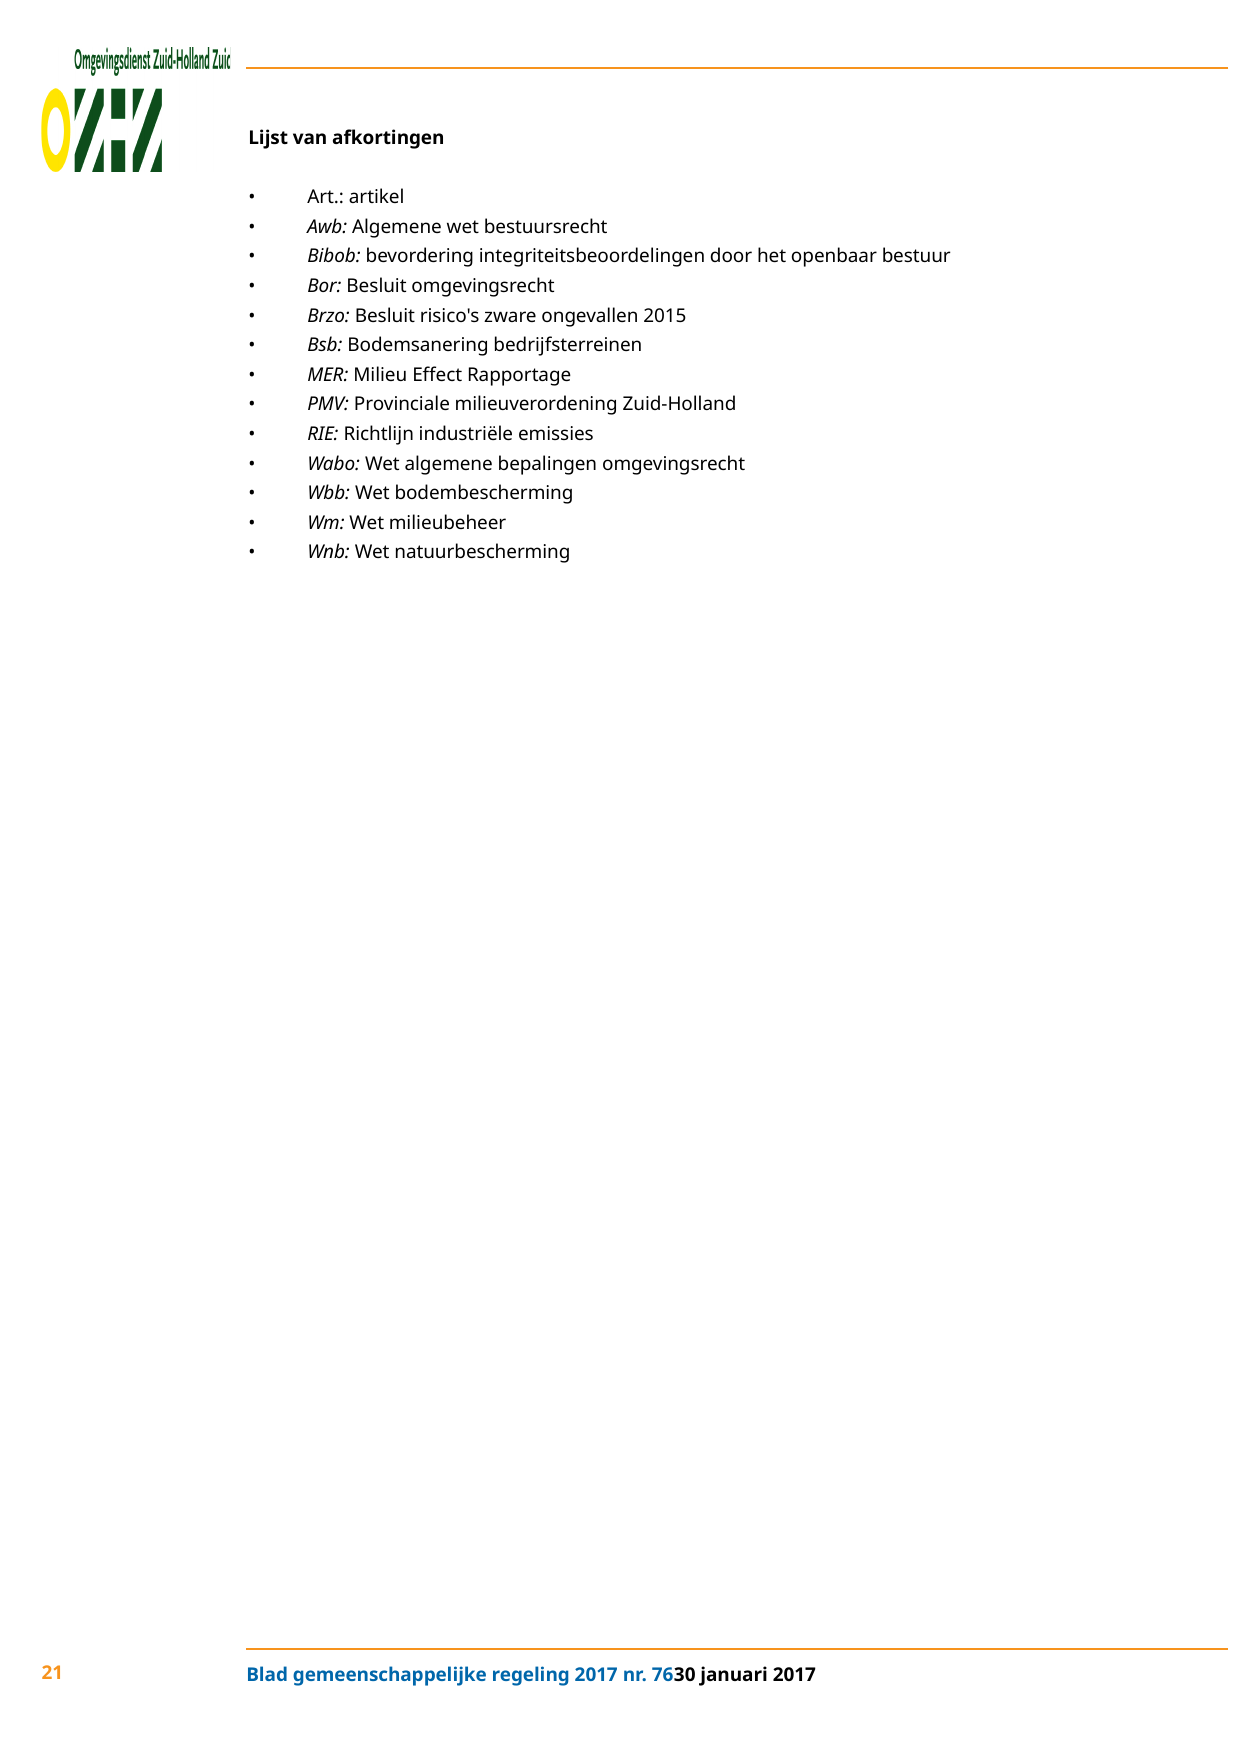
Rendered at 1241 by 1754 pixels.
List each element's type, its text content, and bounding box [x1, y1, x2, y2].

list Bibob: bevordering integriteitsbeoordelingen door het openbaar bestuur [248, 243, 1152, 268]
list MER: Milieu Effect Rapportage [248, 361, 1152, 387]
list Bsb: Bodemsanering bedrijfsterreinen [248, 331, 1152, 357]
list Awb: Algemene wet bestuursrecht [248, 213, 1152, 239]
list Wnb: Wet natuurbescherming [248, 538, 1152, 564]
list Art.: artikel [248, 183, 1152, 209]
list Wabo: Wet algemene bepalingen omgevingsrecht [248, 450, 1152, 476]
picture [41, 47, 231, 172]
list Wm: Wet milieubeheer [248, 509, 1152, 535]
list Wbb: Wet bodembescherming [248, 479, 1152, 505]
list Bor: Besluit omgevingsrecht [248, 272, 1152, 298]
list PMV: Provinciale milieuverordening Zuid-Holland [248, 391, 1152, 416]
list Brzo: Besluit risico's zware ongevallen 2015 [248, 302, 1152, 328]
list RIE: Richtlijn industriële emissies [248, 420, 1152, 446]
text Lijst van afkortingen [248, 124, 1152, 150]
